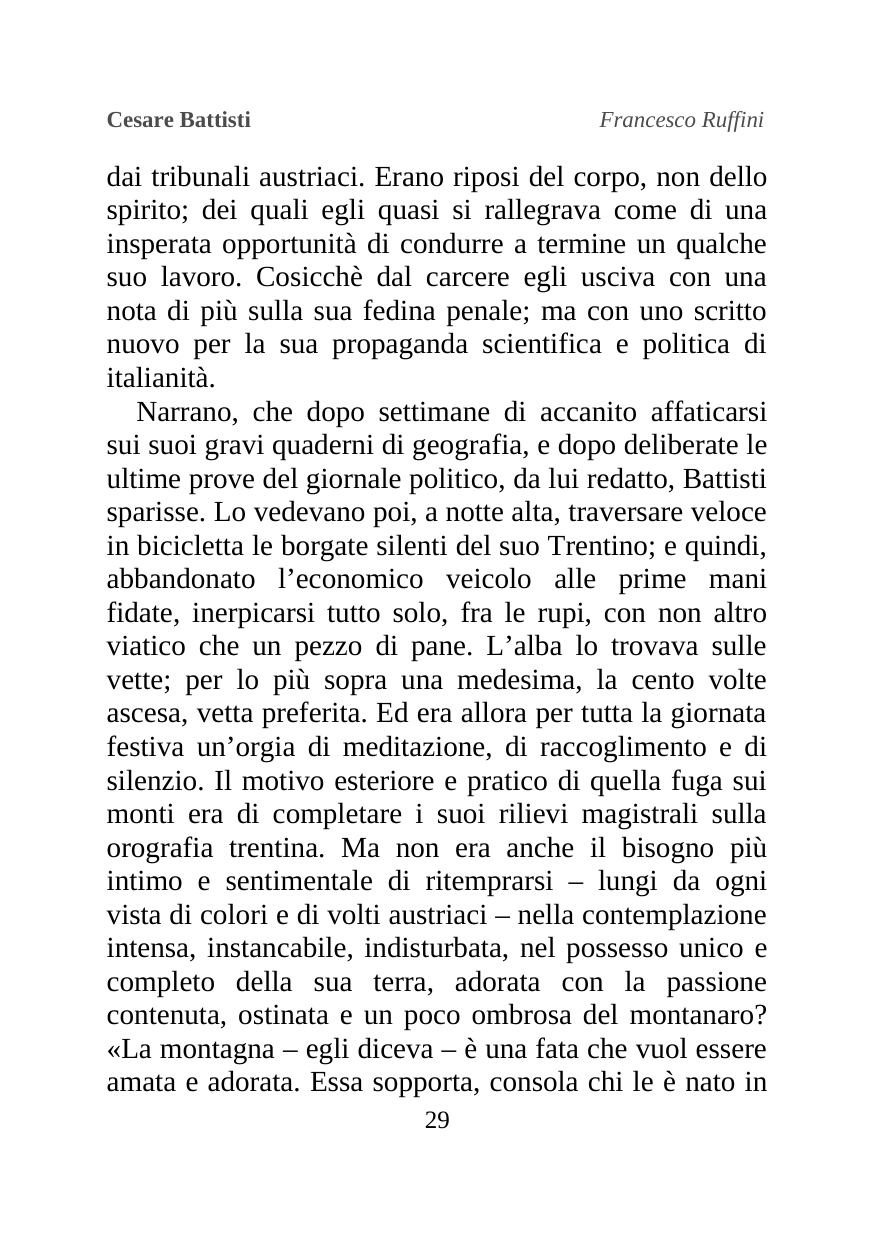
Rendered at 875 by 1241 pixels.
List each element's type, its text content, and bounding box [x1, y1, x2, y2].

text Narrano, che dopo settimane di accanito affaticarsi sui suoi gravi quaderni di geografia, e dopo deliberate le ultime prove del giornale politico, da lui redatto, Battisti sparisse. Lo vedevano poi, a notte alta, traversare veloce in bicicletta le borgate silenti del suo Trentino; e quindi, abbandonato l’economico veicolo alle prime mani fidate, inerpicarsi tutto solo, fra le rupi, con non altro viatico che un pezzo di pane. L’alba lo trovava sulle vette; per lo più sopra una medesima, la cento volte ascesa, vetta preferita. Ed era allora per tutta la giornata festiva un’orgia di meditazione, di raccoglimento e di silenzio. Il motivo esteriore e pratico di quella fuga sui monti era di completare i suoi rilievi magistrali sulla orografia trentina. Ma non era anche il bisogno più intimo e sentimentale di ritemprarsi – lungi da ogni vista di colori e di volti austriaci – nella contemplazione intensa, instancabile, indisturbata, nel possesso unico e completo della sua terra, adorata con la passione contenuta, ostinata e un poco ombrosa del montanaro? «La montagna – egli diceva – è una fata che vuol essere amata e adorata. Essa sopporta, consola chi le è nato in [106, 394, 768, 1098]
text dai tribunali austriaci. Erano riposi del corpo, non dello spirito; dei quali egli quasi si rallegrava come di una insperata opportunità di condurre a termine un qualche suo lavoro. Cosicchè dal carcere egli usciva con una nota di più sulla sua fedina penale; ma con uno scritto nuovo per la sua propaganda scientifica e politica di italianità. [106, 159, 768, 394]
